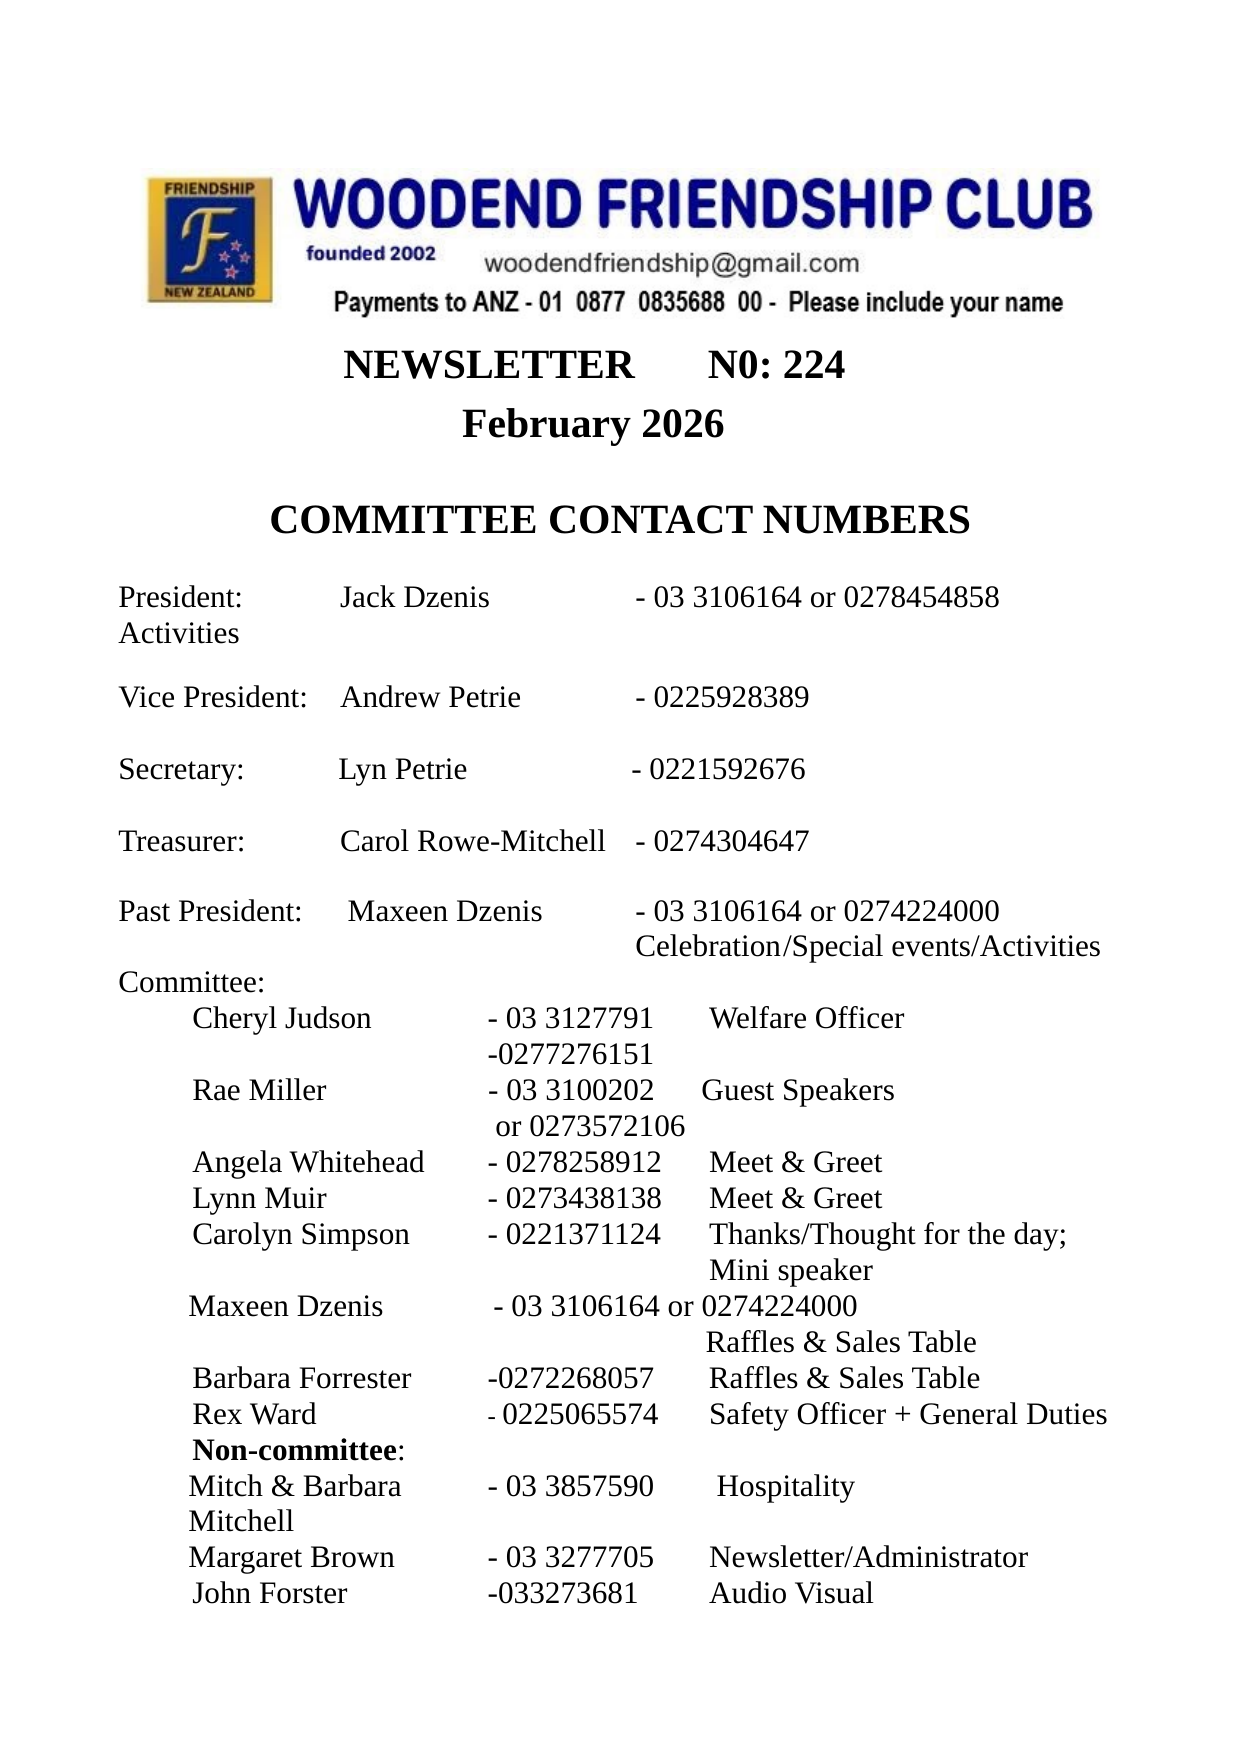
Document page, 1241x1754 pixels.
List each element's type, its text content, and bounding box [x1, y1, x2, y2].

text Margaret Brown - 03 3277705 Newsletter/Administrator John Forster -033273681 Audio Visual [118, 1539, 1122, 1611]
text Rae Miller - 03 3100202 Guest Speakers [118, 1071, 1122, 1107]
text Vice President: Andrew Petrie - 0225928389 [118, 678, 1122, 714]
text NEWSLETTER N0: 224 [118, 329, 1122, 388]
text Celebration /Special events/Activities [118, 928, 1122, 964]
text Maxeen Dzenis - 03 3106164 or 0274224000 [118, 1287, 1122, 1323]
text Barbara Forrester -0272268057 Raffles & Sales Table [118, 1359, 1122, 1395]
text Non-committee: [118, 1431, 1122, 1467]
text Treasurer: Carol Rowe-Mitchell - 0274304647 [118, 822, 1122, 858]
text COMMITTEE CONTACT NUMBERS [118, 494, 1122, 542]
text Mitch & Barbara - 03 3857590 Hospitality [118, 1467, 1122, 1503]
text Angela Whitehead - 0278258912 Meet & Greet [118, 1143, 1122, 1179]
text Activities [118, 614, 1122, 650]
text -0277276151 [118, 1036, 1122, 1071]
text or 0273572106 [413, 1107, 1122, 1143]
text Mini speaker [118, 1251, 1122, 1287]
text Secretary: Lyn Petrie - 0221592676 [118, 750, 1122, 786]
text Carolyn Simpson - 0221371124 Thanks/Thought for the day; [118, 1215, 1122, 1251]
text Lynn Muir - 0273438138 Meet & Greet [118, 1179, 1122, 1215]
text Committee: [118, 964, 1122, 999]
text Mitchell [118, 1503, 1122, 1539]
text President: Jack Dzenis - 03 3106164 or 0278454858 [118, 578, 1122, 614]
text Raffles & Sales Table [635, 1323, 1122, 1359]
text Cheryl Judson - 03 3127791 Welfare Officer [118, 999, 1122, 1036]
text February 2026 [118, 398, 1122, 446]
text Past President: Maxeen Dzenis - 03 3106164 or 0274224000 [118, 892, 1122, 928]
text Rex Ward - 0225065574 Safety Officer + General Duties [118, 1395, 1122, 1431]
